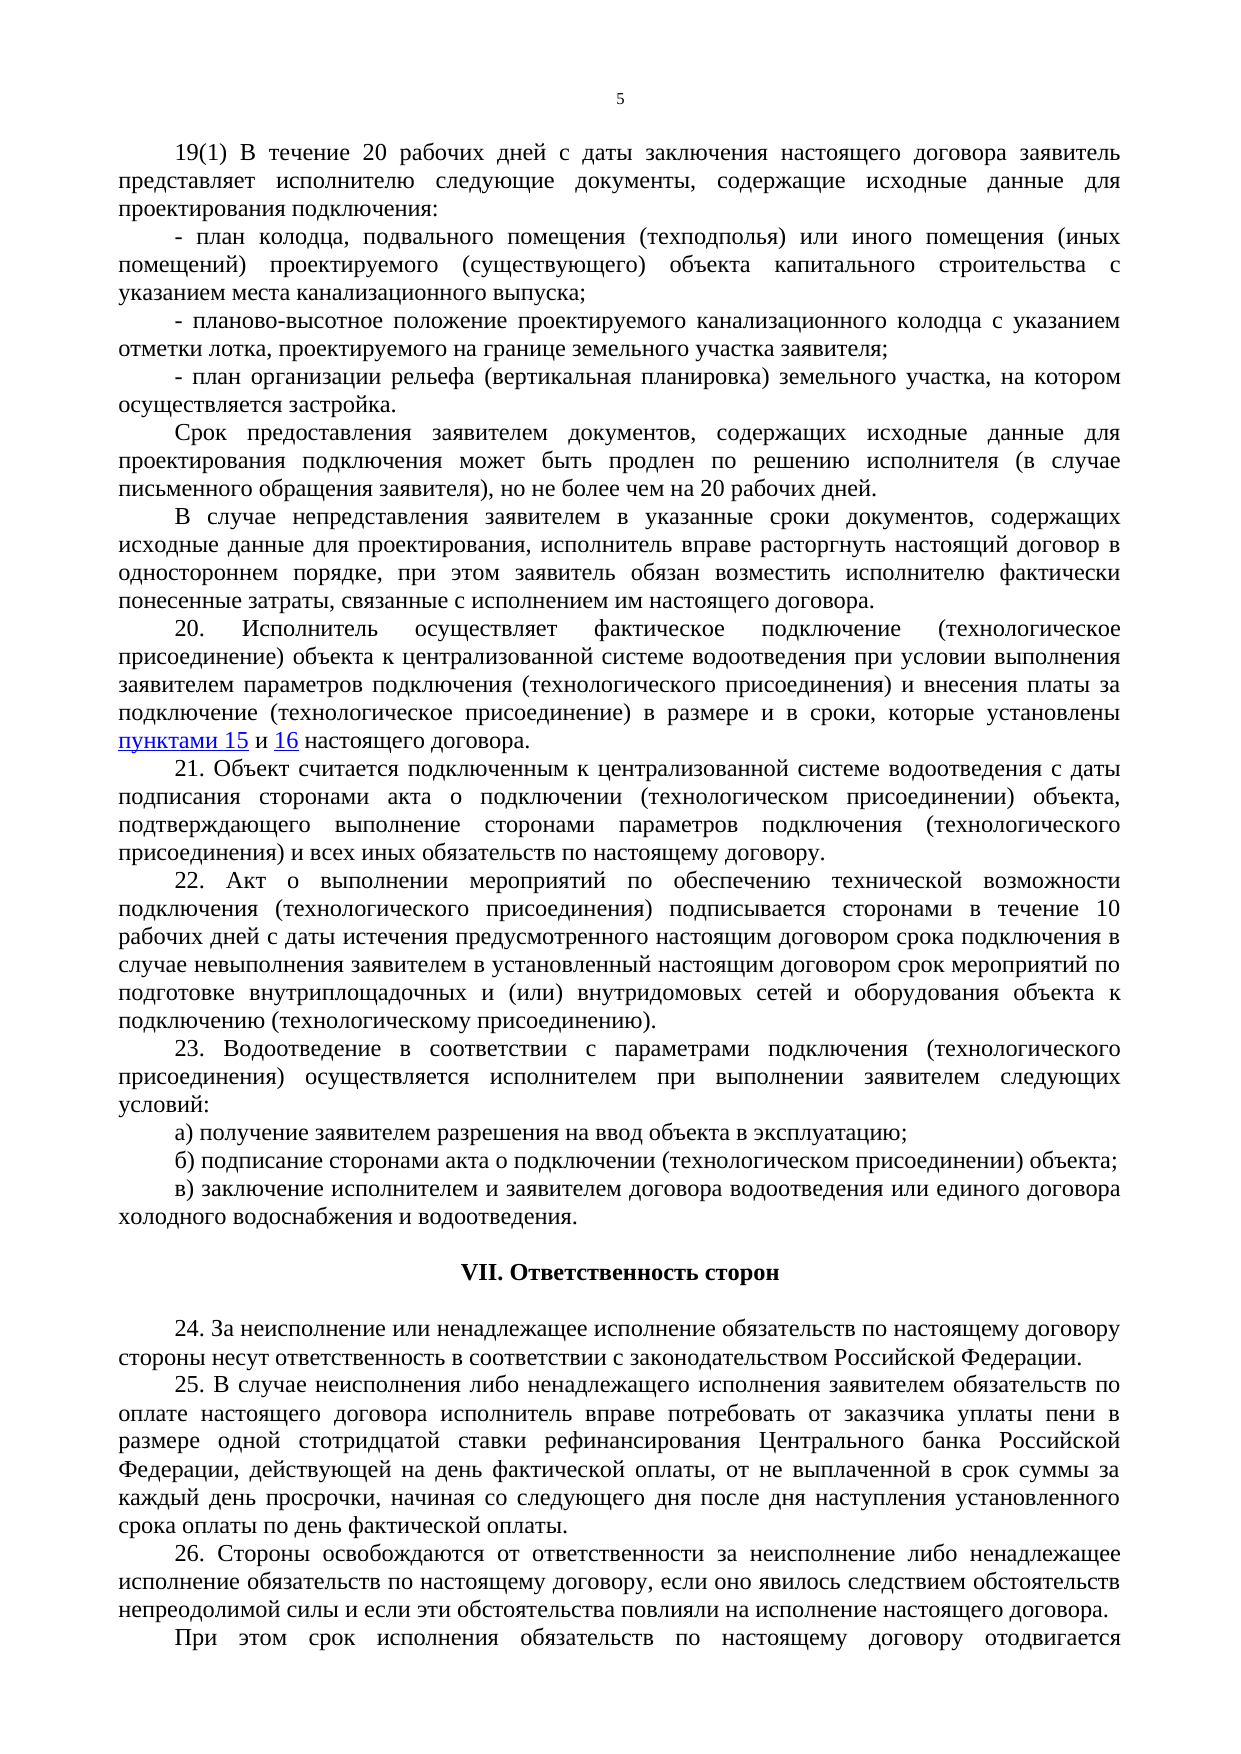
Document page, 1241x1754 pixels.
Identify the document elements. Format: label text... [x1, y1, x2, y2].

text При этом срок исполнения обязательств по настоящему договору отодвигается [118, 1622, 1122, 1650]
text 22. Акт о выполнении мероприятий по обеспечению технической возможности подключения (технологического присоединения) подписывается сторонами в течение 10 рабочих дней с даты истечения предусмотренного настоящим договором срока подключения в случае невыполнения заявителем в установленный настоящим договором срок мероприятий по подготовке внутриплощадочных и (или) внутридомовых сетей и оборудования объекта к подключению (технологическому присоединению). [118, 866, 1122, 1034]
text 25. В случае неисполнения либо ненадлежащего исполнения заявителем обязательств по оплате настоящего договора исполнитель вправе потребовать от заказчика уплаты пени в размере одной стотридцатой ставки рефинансирования Центрального банка Российской Федерации, действующей на день фактической оплаты, от не выплаченной в срок суммы за каждый день просрочки, начиная со следующего дня после дня наступления установленного срока оплаты по день фактической оплаты. [118, 1370, 1122, 1538]
text Срок предоставления заявителем документов, содержащих исходные данные для проектирования подключения может быть продлен по решению исполнителя (в случае письменного обращения заявителя), но не более чем на 20 рабочих дней. [118, 417, 1122, 501]
text - планово-высотное положение проектируемого канализационного колодца с указанием отметки лотка, проектируемого на границе земельного участка заявителя; [118, 305, 1122, 361]
text 26. Стороны освобождаются от ответственности за неисполнение либо ненадлежащее исполнение обязательств по настоящему договору, если оно явилось следствием обстоятельств непреодолимой силы и если эти обстоятельства повлияли на исполнение настоящего договора. [118, 1538, 1122, 1622]
text в) заключение исполнителем и заявителем договора водоотведения или единого договора холодного водоснабжения и водоотведения. [118, 1174, 1122, 1230]
text 19(1) В течение 20 рабочих дней с даты заключения настоящего договора заявитель представляет исполнителю следующие документы, содержащие исходные данные для проектирования подключения: [118, 137, 1122, 221]
text VII. Ответственность сторон [118, 1258, 1122, 1286]
text - план организации рельефа (вертикальная планировка) земельного участка, на котором осуществляется застройка. [118, 361, 1122, 417]
text - план колодца, подвального помещения (техподполья) или иного помещения (иных помещений) проектируемого (существующего) объекта капитального строительства с указанием места канализационного выпуска; [118, 221, 1122, 305]
text 20. Исполнитель осуществляет фактическое подключение (технологическое присоединение) объекта к централизованной системе водоотведения при условии выполнения заявителем параметров подключения (технологического присоединения) и внесения платы за подключение (технологическое присоединение) в размере и в сроки, которые установлены пунктами 15 и 16 настоящего договора. [118, 613, 1122, 754]
text а) получение заявителем разрешения на ввод объекта в эксплуатацию; [118, 1118, 1122, 1146]
text В случае непредставления заявителем в указанные сроки документов, содержащих исходные данные для проектирования, исполнитель вправе расторгнуть настоящий договор в одностороннем порядке, при этом заявитель обязан возместить исполнителю фактически понесенные затраты, связанные с исполнением им настоящего договора. [118, 501, 1122, 613]
text б) подписание сторонами акта о подключении (технологическом присоединении) объекта; [118, 1146, 1122, 1174]
text 21. Объект считается подключенным к централизованной системе водоотведения с даты подписания сторонами акта о подключении (технологическом присоединении) объекта, подтверждающего выполнение сторонами параметров подключения (технологического присоединения) и всех иных обязательств по настоящему договору. [118, 754, 1122, 866]
text 24. За неисполнение или ненадлежащее исполнение обязательств по настоящему договору стороны несут ответственность в соответствии с законодательством Российской Федерации. [118, 1314, 1122, 1370]
text 23. Водоотведение в соответствии с параметрами подключения (технологического присоединения) осуществляется исполнителем при выполнении заявителем следующих условий: [118, 1034, 1122, 1118]
